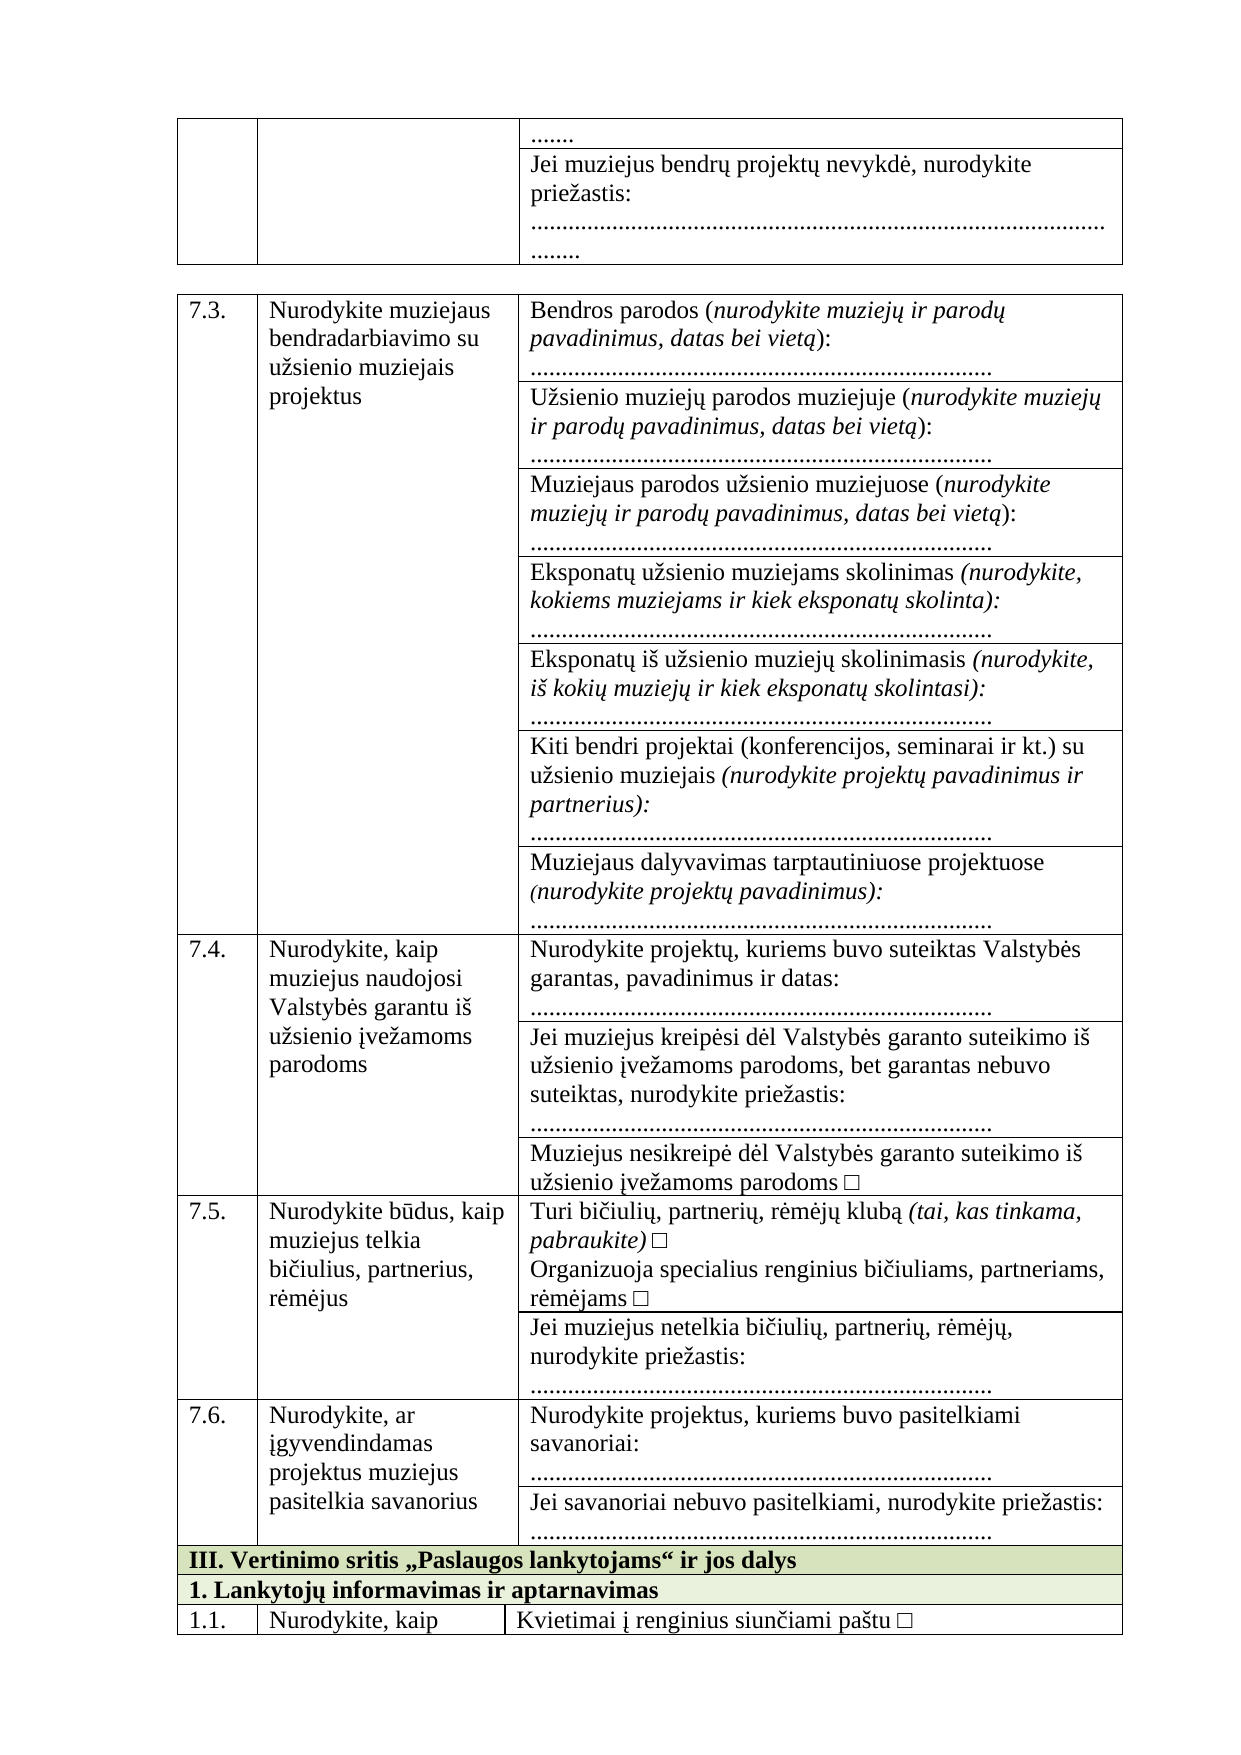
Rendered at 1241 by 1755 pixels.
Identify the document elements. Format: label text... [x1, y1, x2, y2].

table_cell Muziejaus parodos užsienio muziejuose (nurodykite muziejų ir parodų pavadinimus, datas bei vietą): .......................................................................... [519, 469, 1122, 556]
table_cell III. Vertinimo sritis „Paslaugos lankytojams“ ir jos dalys [178, 1546, 1122, 1574]
table_cell Muziejaus dalyvavimas tarptautiniuose projektuose (nurodykite projektų pavadinimus): .......................................................................... [519, 847, 1122, 933]
table_cell Kiti bendri projektai (konferencijos, seminarai ir kt.) su užsienio muziejais (nurodykite projektų pavadinimus ir partnerius): .......................................................................... [519, 731, 1122, 846]
table_cell Nurodykite būdus, kaip muziejus telkia bičiulius, partnerius, rėmėjus [258, 1196, 518, 1399]
table_cell Nurodykite, ar įgyvendindamas projektus muziejus pasitelkia savanorius [258, 1400, 518, 1544]
table_cell Jei muziejus netelkia bičiulių, partnerių, rėmėjų, nurodykite priežastis: .......................................................................... [519, 1313, 1122, 1399]
table_cell [178, 119, 257, 264]
table_cell Turi bičiulių, partnerių, rėmėjų klubą (tai, kas tinkama, pabraukite) □[] Organizuoja specialius renginius bičiuliams, partneriams, rėmėjams □[] [519, 1196, 1122, 1311]
table_header Bendros parodos (nurodykite muziejų ir parodų pavadinimus, datas bei vietą): .......................................................................... [519, 295, 1122, 381]
table_cell Jei muziejus bendrų projektų nevykdė, nurodykite priežastis: .................................................................................................... [520, 149, 1122, 264]
table_header 7.3. [178, 295, 257, 933]
table_cell Muziejus nesikreipė dėl Valstybės garanto suteikimo iš užsienio įvežamoms parodoms □[] [519, 1138, 1122, 1195]
table_cell Kvietimai į renginius siunčiami paštu □[] Kvietimai į renginius siunčiami elektroniniu paštu □[] Apie renginius informuojama muziejaus interneto svetainėje □[] Apie renginius informuojama plakatais viešose erdvėse □[] Apie renginius informuojama visuomenės informavimo priemonėse (reklaminiai televizijos ir radijo klipai, skelbimai laikraščiuose ir pan.) □[] Apie renginius informuojama kitais būdais (nurodykite, kokiais): □[] .......................................................................... [506, 1605, 1122, 1634]
table_cell Jei muziejus kreipėsi dėl Valstybės garanto suteikimo iš užsienio įvežamoms parodoms, bet garantas nebuvo suteiktas, nurodykite priežastis: .......................................................................... [519, 1022, 1122, 1137]
table_cell [258, 119, 519, 264]
table_cell Nurodykite, kaip [258, 1605, 504, 1634]
table_cell 1. Lankytojų informavimas ir aptarnavimas [178, 1575, 1122, 1604]
table_cell 1.1. [178, 1605, 257, 1634]
table_cell Užsienio muziejų parodos muziejuje (nurodykite muziejų ir parodų pavadinimus, datas bei vietą): .......................................................................... [519, 382, 1122, 468]
table_cell Eksponatų iš užsienio muziejų skolinimasis (nurodykite, iš kokių muziejų ir kiek eksponatų skolintasi): .......................................................................... [519, 644, 1122, 730]
table_cell Eksponatų užsienio muziejams skolinimas (nurodykite, kokiems muziejams ir kiek eksponatų skolinta): .......................................................................... [519, 557, 1122, 643]
table_cell 7.6. [178, 1400, 257, 1544]
table_cell ....... [520, 119, 1122, 148]
table_header Nurodykite muziejaus bendradarbiavimo su užsienio muziejais projektus [258, 295, 518, 933]
table_cell Nurodykite projektus, kuriems buvo pasitelkiami savanoriai: .......................................................................... [519, 1400, 1122, 1486]
table_cell 7.4. [178, 935, 257, 1195]
table_cell Nurodykite, kaip muziejus naudojosi Valstybės garantu iš užsienio įvežamoms parodoms [258, 935, 518, 1195]
table_cell Jei savanoriai nebuvo pasitelkiami, nurodykite priežastis: .......................................................................... [519, 1487, 1122, 1544]
table_cell 7.5. [178, 1196, 257, 1399]
table_cell Nurodykite projektų, kuriems buvo suteiktas Valstybės garantas, pavadinimus ir datas: .......................................................................... [519, 935, 1122, 1021]
